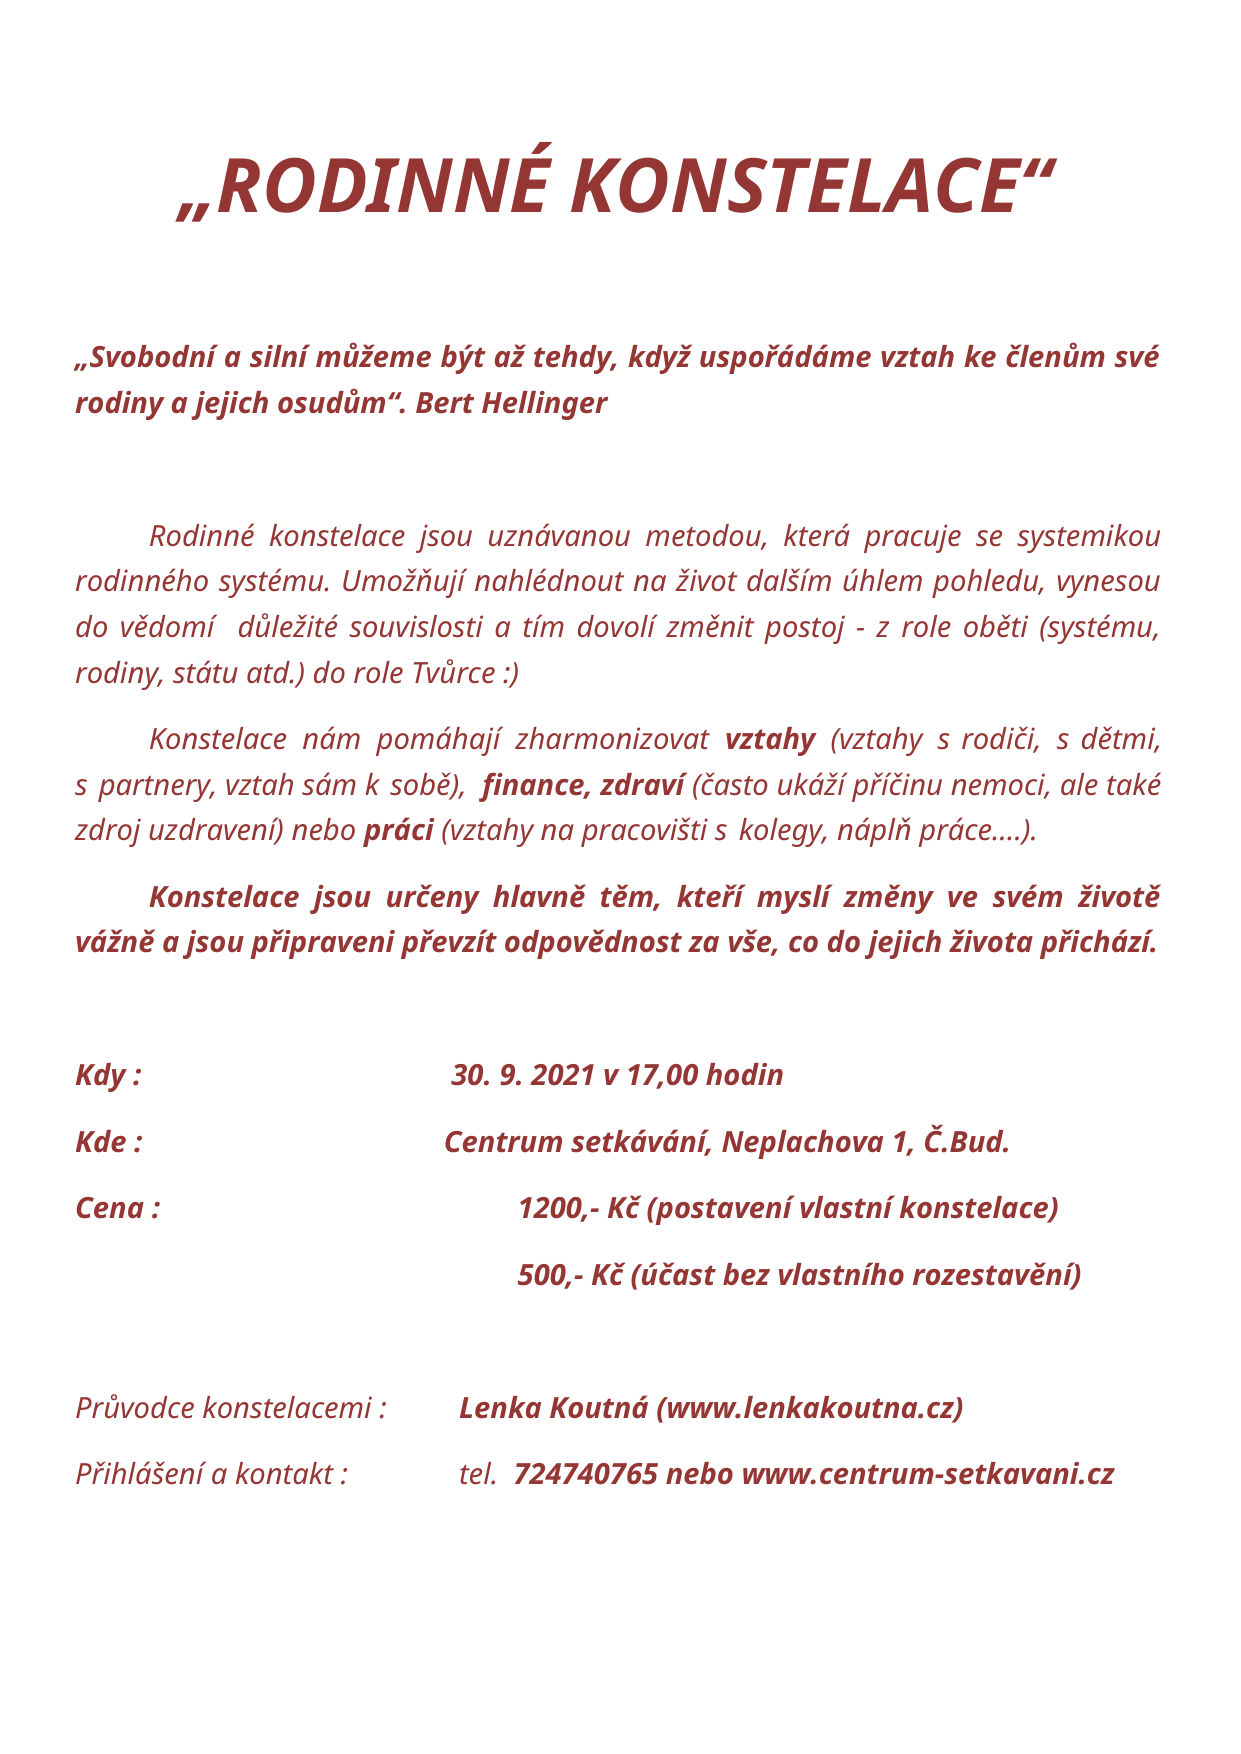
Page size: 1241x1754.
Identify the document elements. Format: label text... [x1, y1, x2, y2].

text „RODINNÉ KONSTELACE“ [75, 132, 1165, 234]
text „Svobodní a silní můžeme být až tehdy, když uspořádáme vztah ke členům své rodiny a jejich osudům“. Bert Hellinger [75, 337, 1165, 422]
text Kde : Centrum setkávání, Neplachova 1, Č.Bud. [75, 1121, 1165, 1161]
text Konstelace jsou určeny hlavně těm, kteří myslí změny ve svém životě vážně a jsou připraveni převzít odpovědnost za vše, co do jejich života přichází. [75, 876, 1165, 961]
text Cena : 1200,- Kč (postavení vlastní konstelace) [75, 1188, 1165, 1227]
text Konstelace nám pomáhají zharmonizovat vztahy (vztahy s rodiči, s dětmi, s partnery, vztah sám k sobě), finance, zdraví (často ukáží příčinu nemoci, ale také zdroj uzdravení) nebo práci (vztahy na pracovišti s kolegy, náplň práce….). [75, 718, 1165, 849]
text Kdy : 30. 9. 2021 v 17,00 hodin [75, 1055, 1165, 1094]
text Přihlášení a kontakt : tel. 724740765 nebo www.centrum-setkavani.cz [75, 1453, 1165, 1493]
text 500,- Kč (účast bez vlastního rozestavění) [75, 1254, 1165, 1294]
text Rodinné konstelace jsou uznávanou metodou, která pracuje se systemikou rodinného systému. Umožňují nahlédnout na život dalším úhlem pohledu, vynesou do vědomí důležité souvislosti a tím dovolí změnit postoj - z role oběti (systému, rodiny, státu atd.) do role Tvůrce :) [75, 515, 1165, 692]
text Průvodce konstelacemi : Lenka Koutná (www.lenkakoutna.cz) [75, 1387, 1165, 1427]
